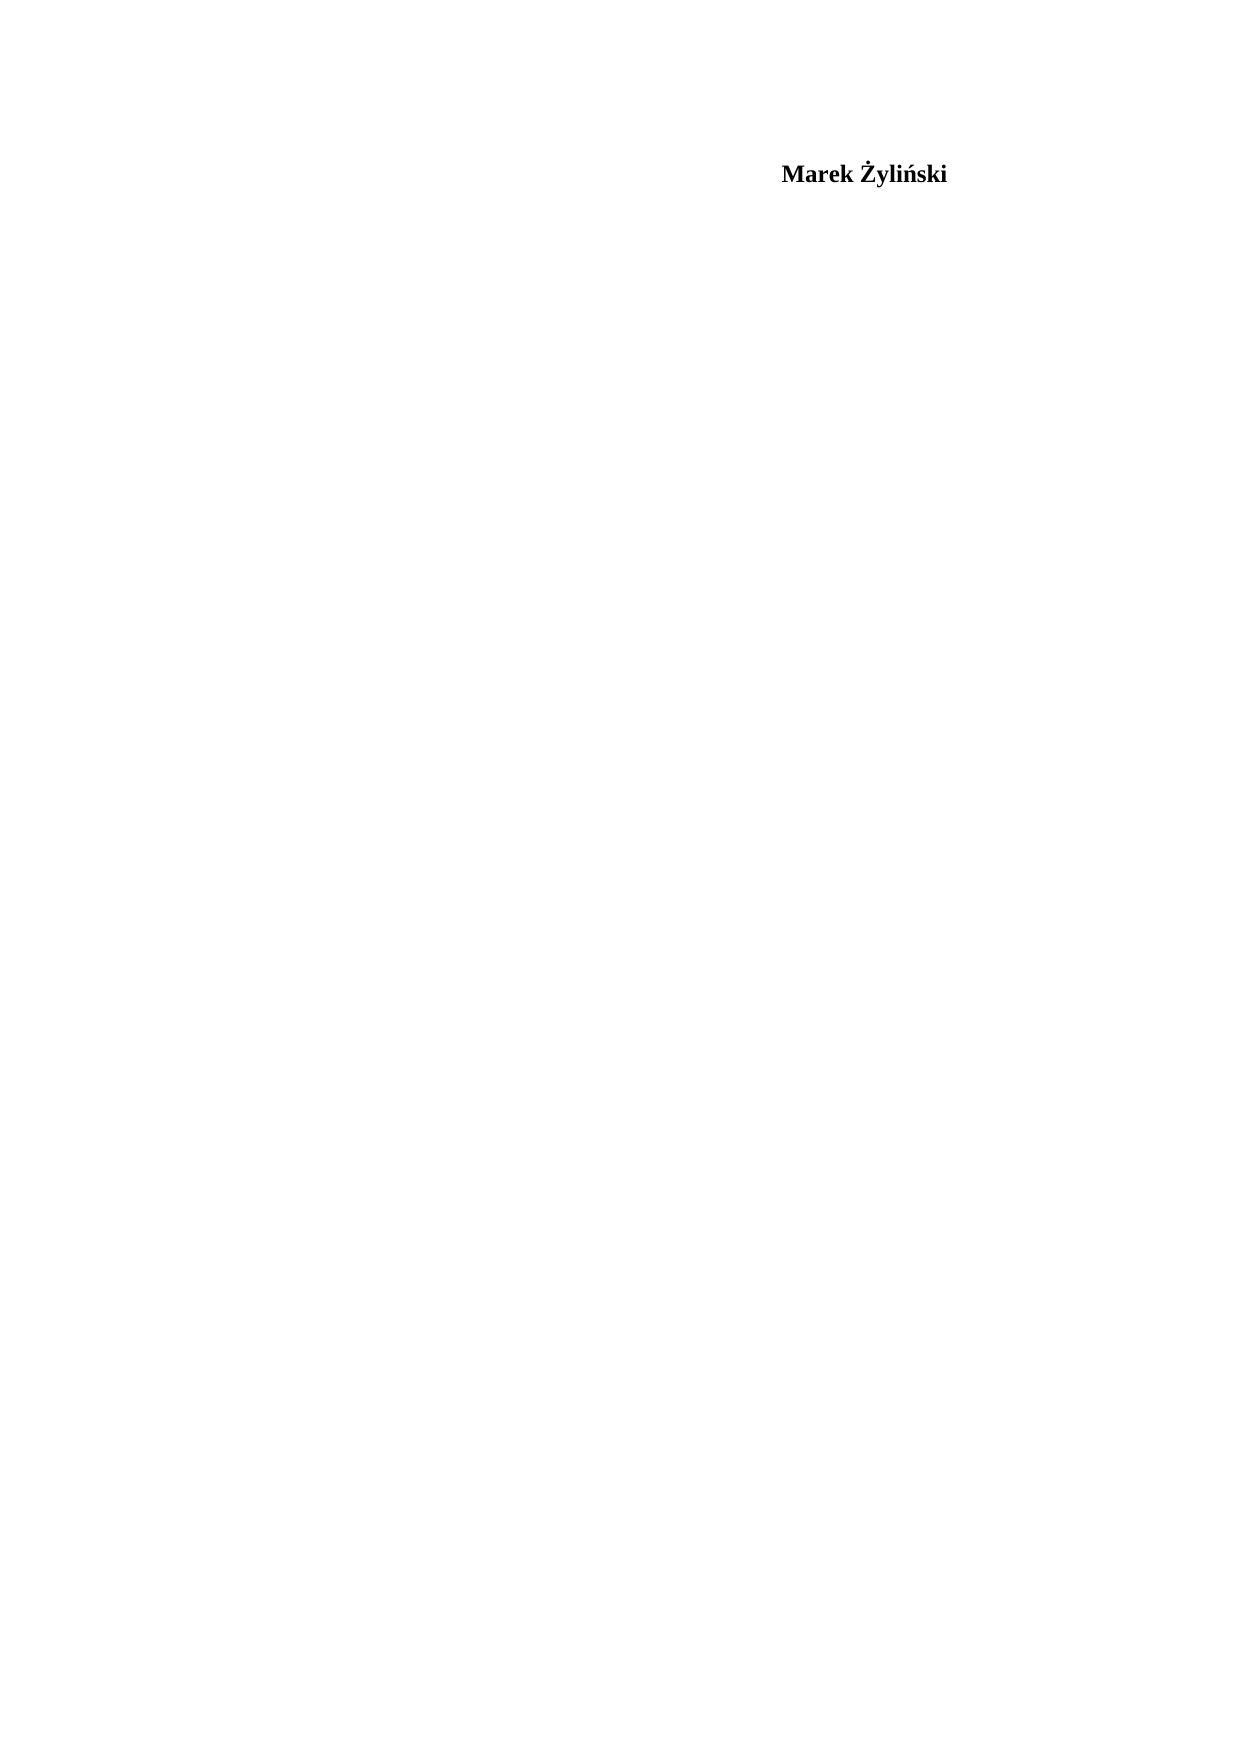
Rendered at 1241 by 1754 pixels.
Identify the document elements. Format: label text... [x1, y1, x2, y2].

text Marek Żyliński [664, 148, 1093, 191]
